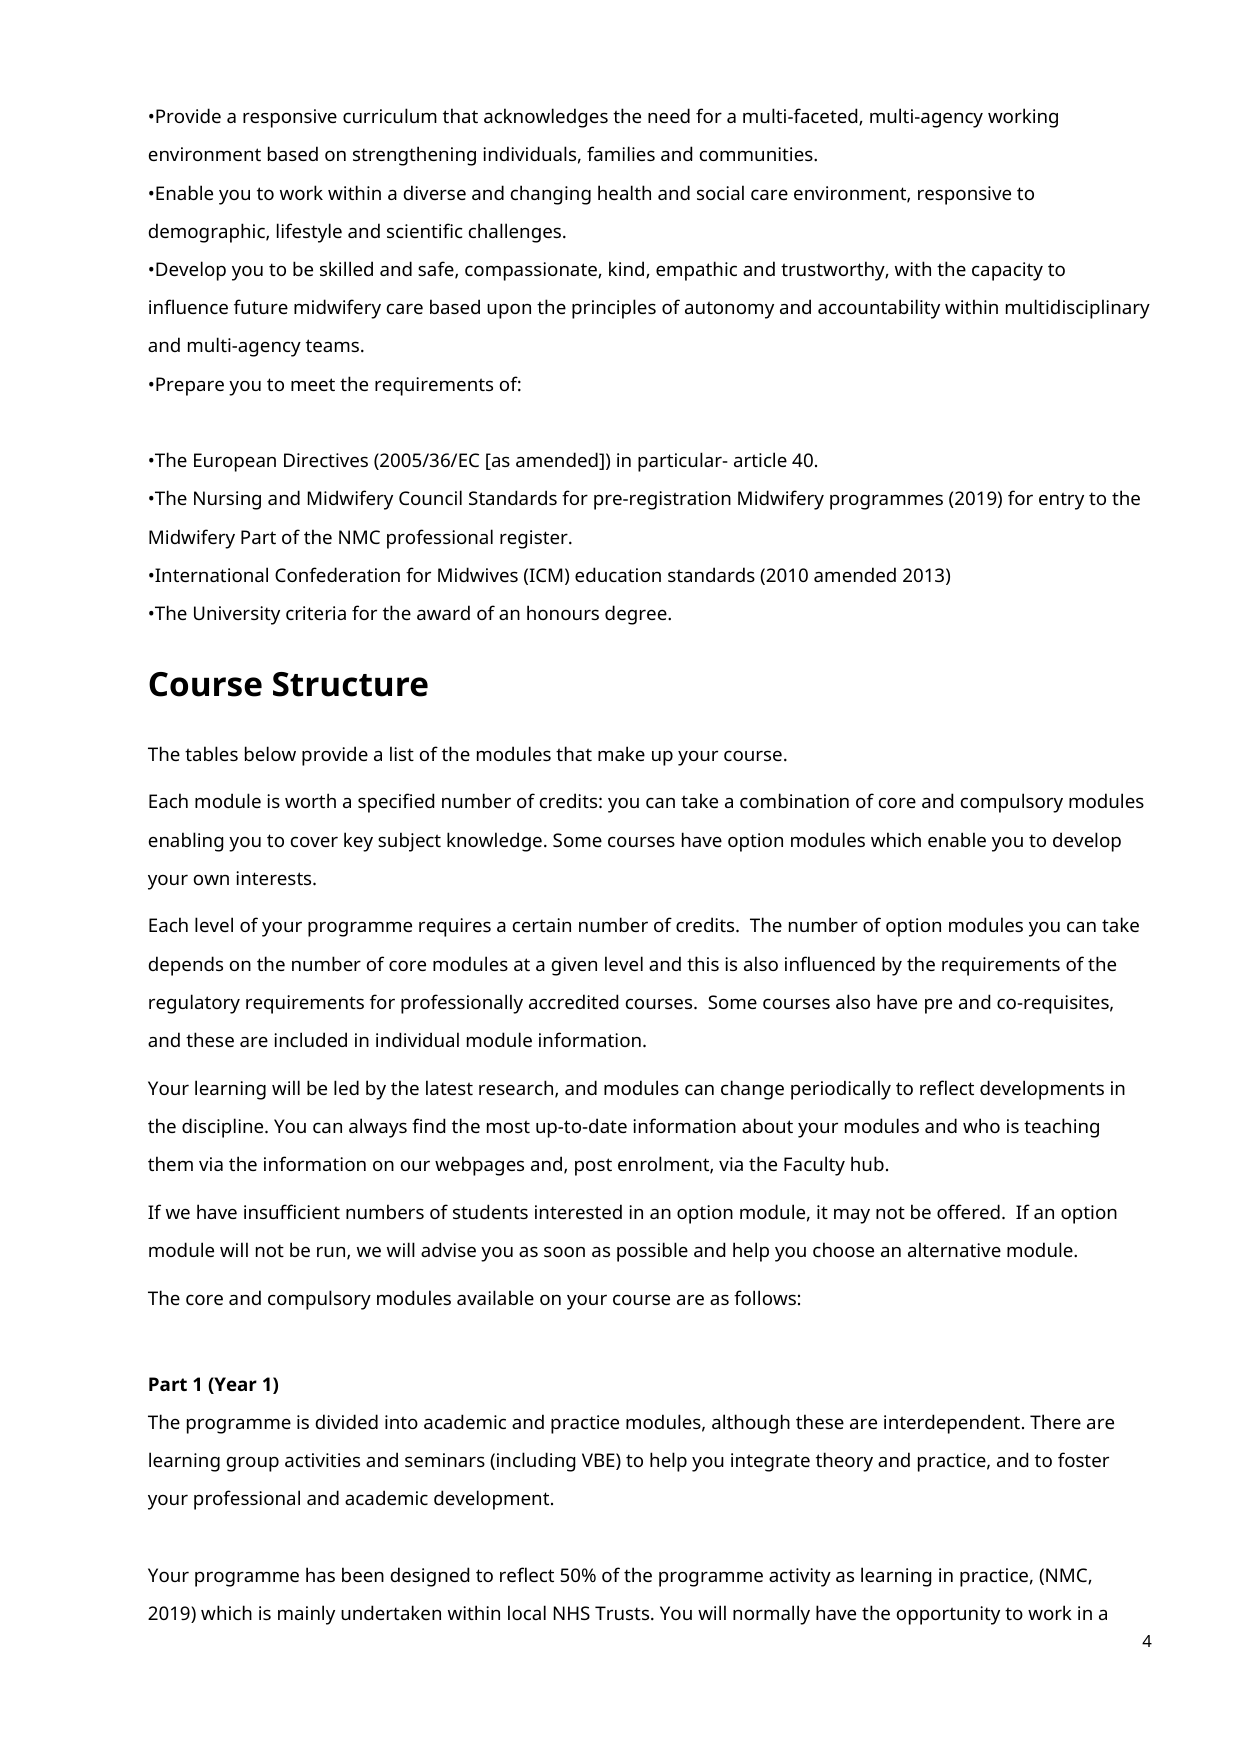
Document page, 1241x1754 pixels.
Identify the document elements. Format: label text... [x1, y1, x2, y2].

text If we have insufficient numbers of students interested in an option module, it may not be offered. If an option module will not be run, we will advise you as soon as possible and help you choose an alternative module. [148, 1199, 1152, 1263]
text Each level of your programme requires a certain number of credits. The number of option modules you can take depends on the number of core modules at a given level and this is also influenced by the requirements of the regulatory requirements for professionally accredited courses. Some courses also have pre and co-requisites, and these are included in individual module information. [148, 913, 1152, 1053]
table_header Part 1 (Year 1) The programme is divided into academic and practice modules, although these are interdependent. There are learning group activities and seminars (including VBE) to help you integrate theory and practice, and to foster your professional and academic development. Your programme has been designed to reflect 50% of the programme activity as learning in practice, (NMC, 2019) which is mainly undertaken within local NHS Trusts. You will normally have the opportunity to work in a [136, 1333, 1152, 1626]
text The tables below provide a list of the modules that make up your course. [148, 741, 1152, 767]
text Each module is worth a specified number of credits: you can take a combination of core and compulsory modules enabling you to cover key subject knowledge. Some courses have option modules which enable you to develop your own interests. [148, 789, 1152, 891]
text •Provide a responsive curriculum that acknowledges the need for a multi-faceted, multi-agency working environment based on strengthening individuals, families and communities. •Enable you to work within a diverse and changing health and social care environment, responsive to demographic, lifestyle and scientific challenges. •Develop you to be skilled and safe, compassionate, kind, empathic and trustworthy, with the capacity to influence future midwifery care based upon the principles of autonomy and accountability within multidisciplinary and multi-agency teams. •Prepare you to meet the requirements of: •The European Directives (2005/36/EC [as amended]) in particular- article 40. •The Nursing and Midwifery Council Standards for pre-registration Midwifery programmes (2019) for entry to the Midwifery Part of the NMC professional register. •International Confederation for Midwives (ICM) education standards (2010 amended 2013) •The University criteria for the award of an honours degree. [148, 103, 1152, 626]
text The core and compulsory modules available on your course are as follows: [148, 1285, 1152, 1311]
subtitle Course Structure [148, 661, 1152, 706]
text Your learning will be led by the latest research, and modules can change periodically to reflect developments in the discipline. You can always find the most up-to-date information about your modules and who is teaching them via the information on our webpages and, post enrolment, via the Faculty hub. [148, 1075, 1152, 1177]
